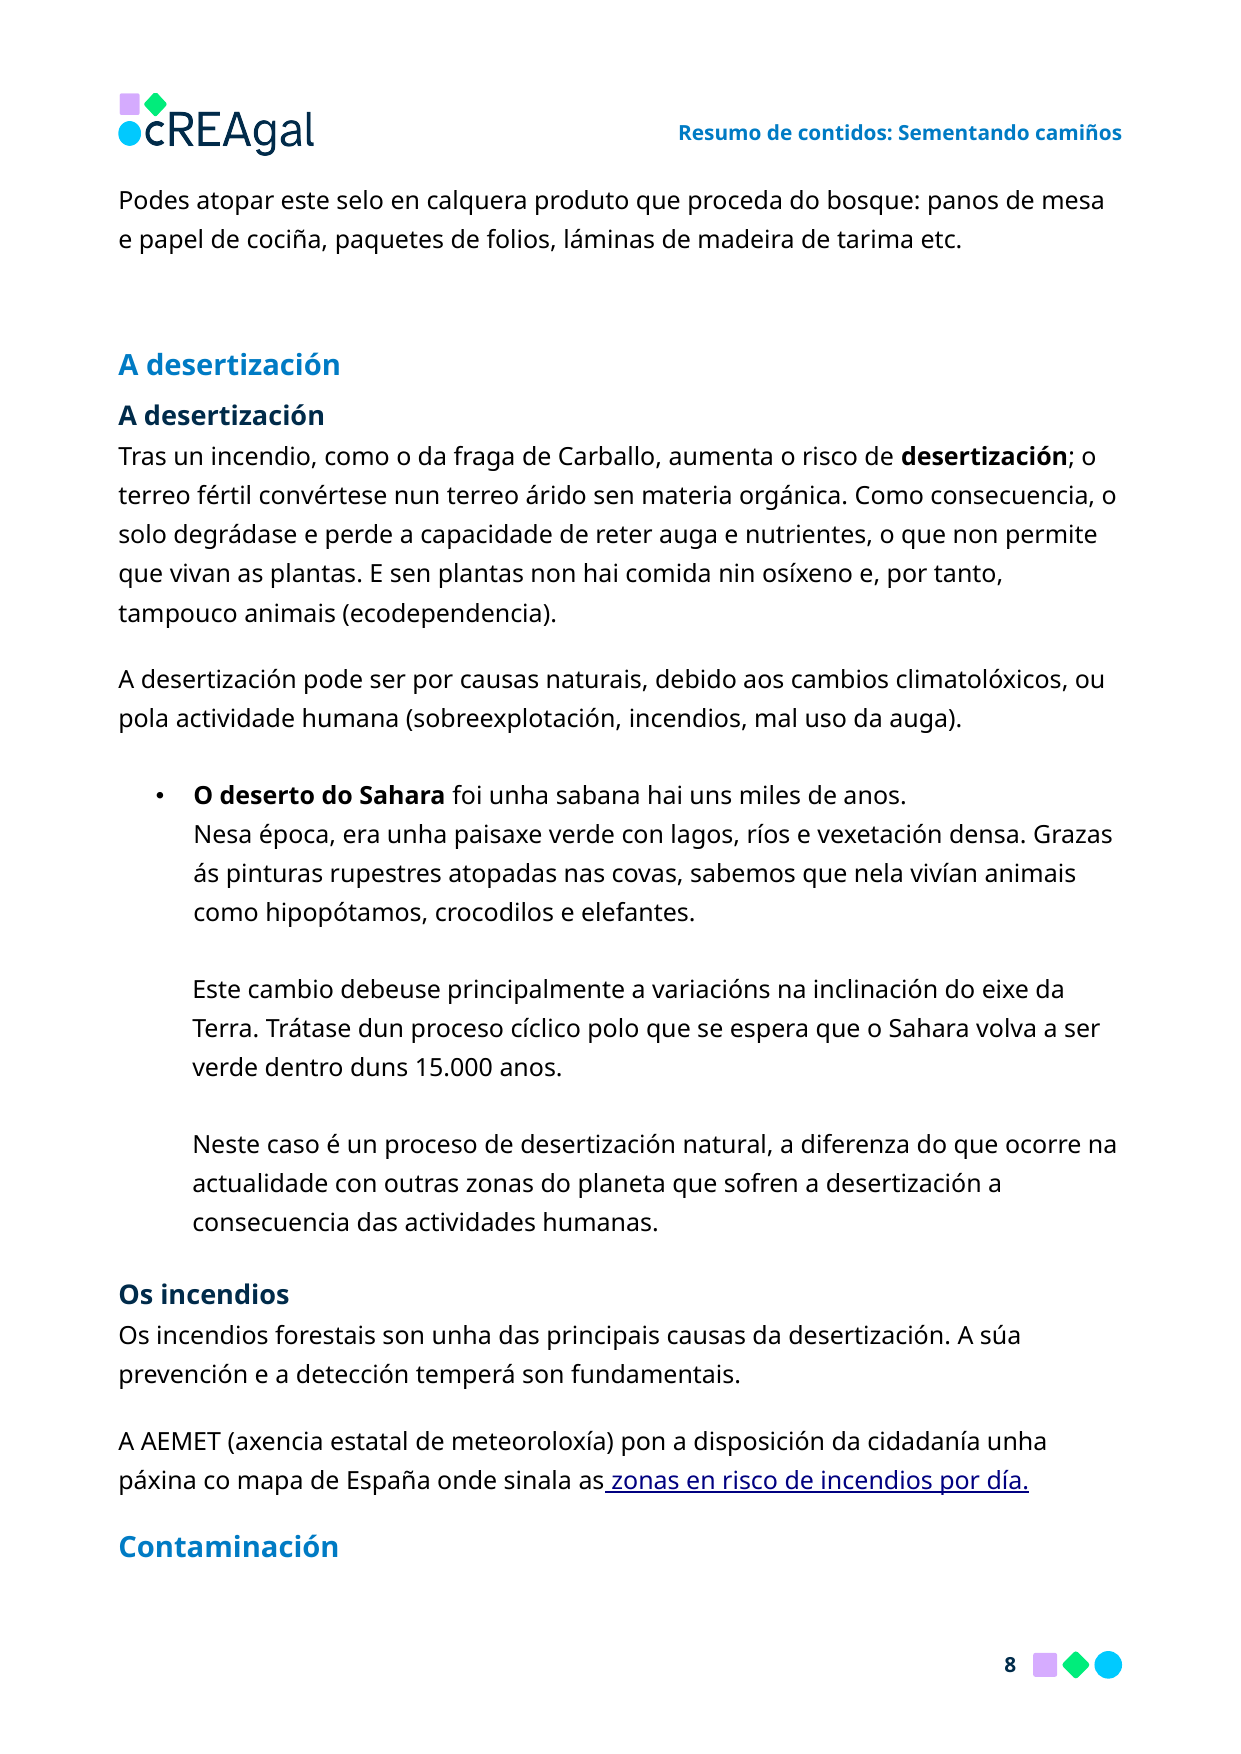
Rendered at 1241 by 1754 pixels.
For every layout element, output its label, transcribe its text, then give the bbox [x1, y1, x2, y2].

picture [118, 93, 314, 156]
text Os incendios forestais son unha das principais causas da desertización. A súa prevención e a detección temperá son fundamentais. [118, 1318, 1122, 1391]
text Neste caso é un proceso de desertización natural, a diferenza do que ocorre na actualidade con outras zonas do planeta que sofren a desertización a consecuencia das actividades humanas. [192, 1127, 1122, 1239]
text Podes atopar este selo en calquera produto que proceda do bosque: panos de mesa e papel de cociña, paquetes de folios, láminas de madeira de tarima etc. [118, 182, 1122, 256]
text Tras un incendio, como o da fraga de Carballo, aumenta o risco de desertización; o terreo fértil convértese nun terreo árido sen materia orgánica. Como consecuencia, o solo degrádase e perde a capacidade de reter auga e nutrientes, o que non permite que vivan as plantas. E sen plantas non hai comida nin osíxeno e, por tanto, tampouco animais (ecodependencia). [118, 439, 1122, 629]
subtitle A desertización [118, 396, 1122, 433]
list O deserto do Sahara foi unha sabana hai uns miles de anos. Nesa época, era unha paisaxe verde con lagos, ríos e vexetación densa. Grazas ás pinturas rupestres atopadas nas covas, sabemos que nela vivían animais como hipopótamos, crocodilos e elefantes. [156, 777, 1122, 929]
text Este cambio debeuse principalmente a variacións na inclinación do eixe da Terra. Trátase dun proceso cíclico polo que se espera que o Sahara volva a ser verde dentro duns 15.000 anos. [192, 972, 1122, 1084]
text A desertización pode ser por causas naturais, debido aos cambios climatolóxicos, ou pola actividade humana (sobreexplotación, incendios, mal uso da auga). [118, 662, 1122, 735]
subtitle Contaminación [118, 1526, 1122, 1566]
subtitle A desertización [118, 344, 1122, 384]
subtitle Os incendios [118, 1275, 1122, 1312]
text A AEMET (axencia estatal de meteoroloxía) pon a disposición da cidadanía unha páxina co mapa de España onde sinala as zonas en risco de incendios por día. [118, 1423, 1122, 1496]
